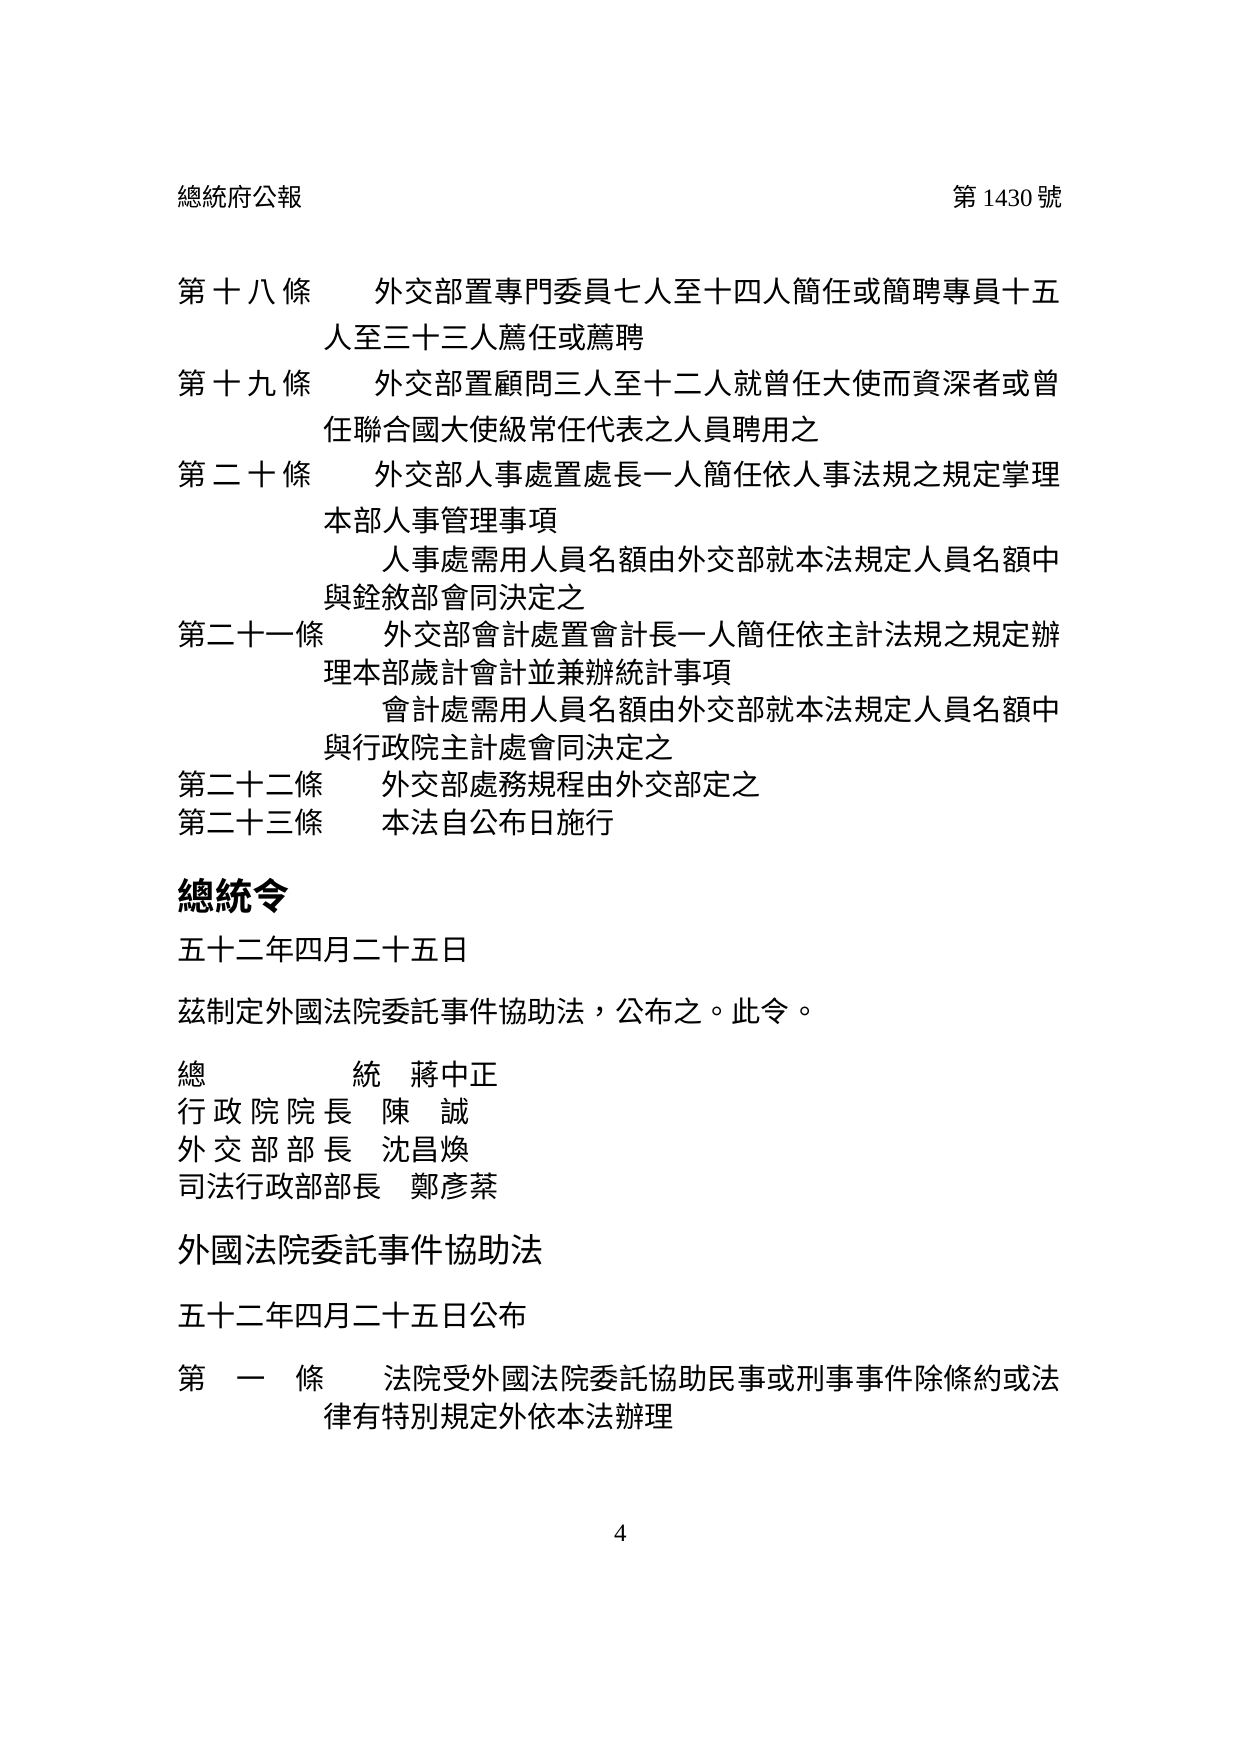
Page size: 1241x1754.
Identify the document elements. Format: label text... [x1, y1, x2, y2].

text 外 交 部 部 長 沈昌煥 [177, 1130, 1063, 1168]
text 第二十條 外交部人事處置處長一人簡任依人事法規之規定掌理本部人事管理事項 [177, 449, 1063, 541]
text 第二十二條 外交部處務規程由外交部定之 [177, 766, 1063, 803]
text 行 政 院 院 長 陳 誠 [177, 1093, 1063, 1130]
text 總 統 蔣中正 [177, 1055, 1063, 1093]
text 第十九條 外交部置顧問三人至十二人就曾任大使而資深者或曾任聯合國大使級常任代表之人員聘用之 [177, 357, 1063, 449]
text 五十二年四月二十五日公布 [177, 1295, 1063, 1334]
text 第 一 條 法院受外國法院委託協助民事或刑事事件除條約或法律有特別規定外依本法辦理 [177, 1359, 1063, 1434]
text 司法行政部部長 鄭彥棻 [177, 1168, 1063, 1205]
text 第十八條 外交部置專門委員七人至十四人簡任或簡聘專員十五人至三十三人薦任或薦聘 [177, 266, 1063, 357]
text 外國法院委託事件協助法 [177, 1230, 1063, 1270]
text 人事處需用人員名額由外交部就本法規定人員名額中與銓敘部會同決定之 [323, 541, 1063, 616]
text 第二十一條 外交部會計處置會計長一人簡任依主計法規之規定辦理本部歲計會計並兼辦統計事項 [177, 616, 1063, 691]
text 茲制定外國法院委託事件協助法，公布之。此令。 [177, 993, 1063, 1030]
text 第二十三條 本法自公布日施行 [177, 803, 1063, 841]
text 總統令 [177, 878, 1063, 918]
text 會計處需用人員名額由外交部就本法規定人員名額中與行政院主計處會同決定之 [323, 691, 1063, 766]
text 五十二年四月二十五日 [177, 930, 1063, 968]
